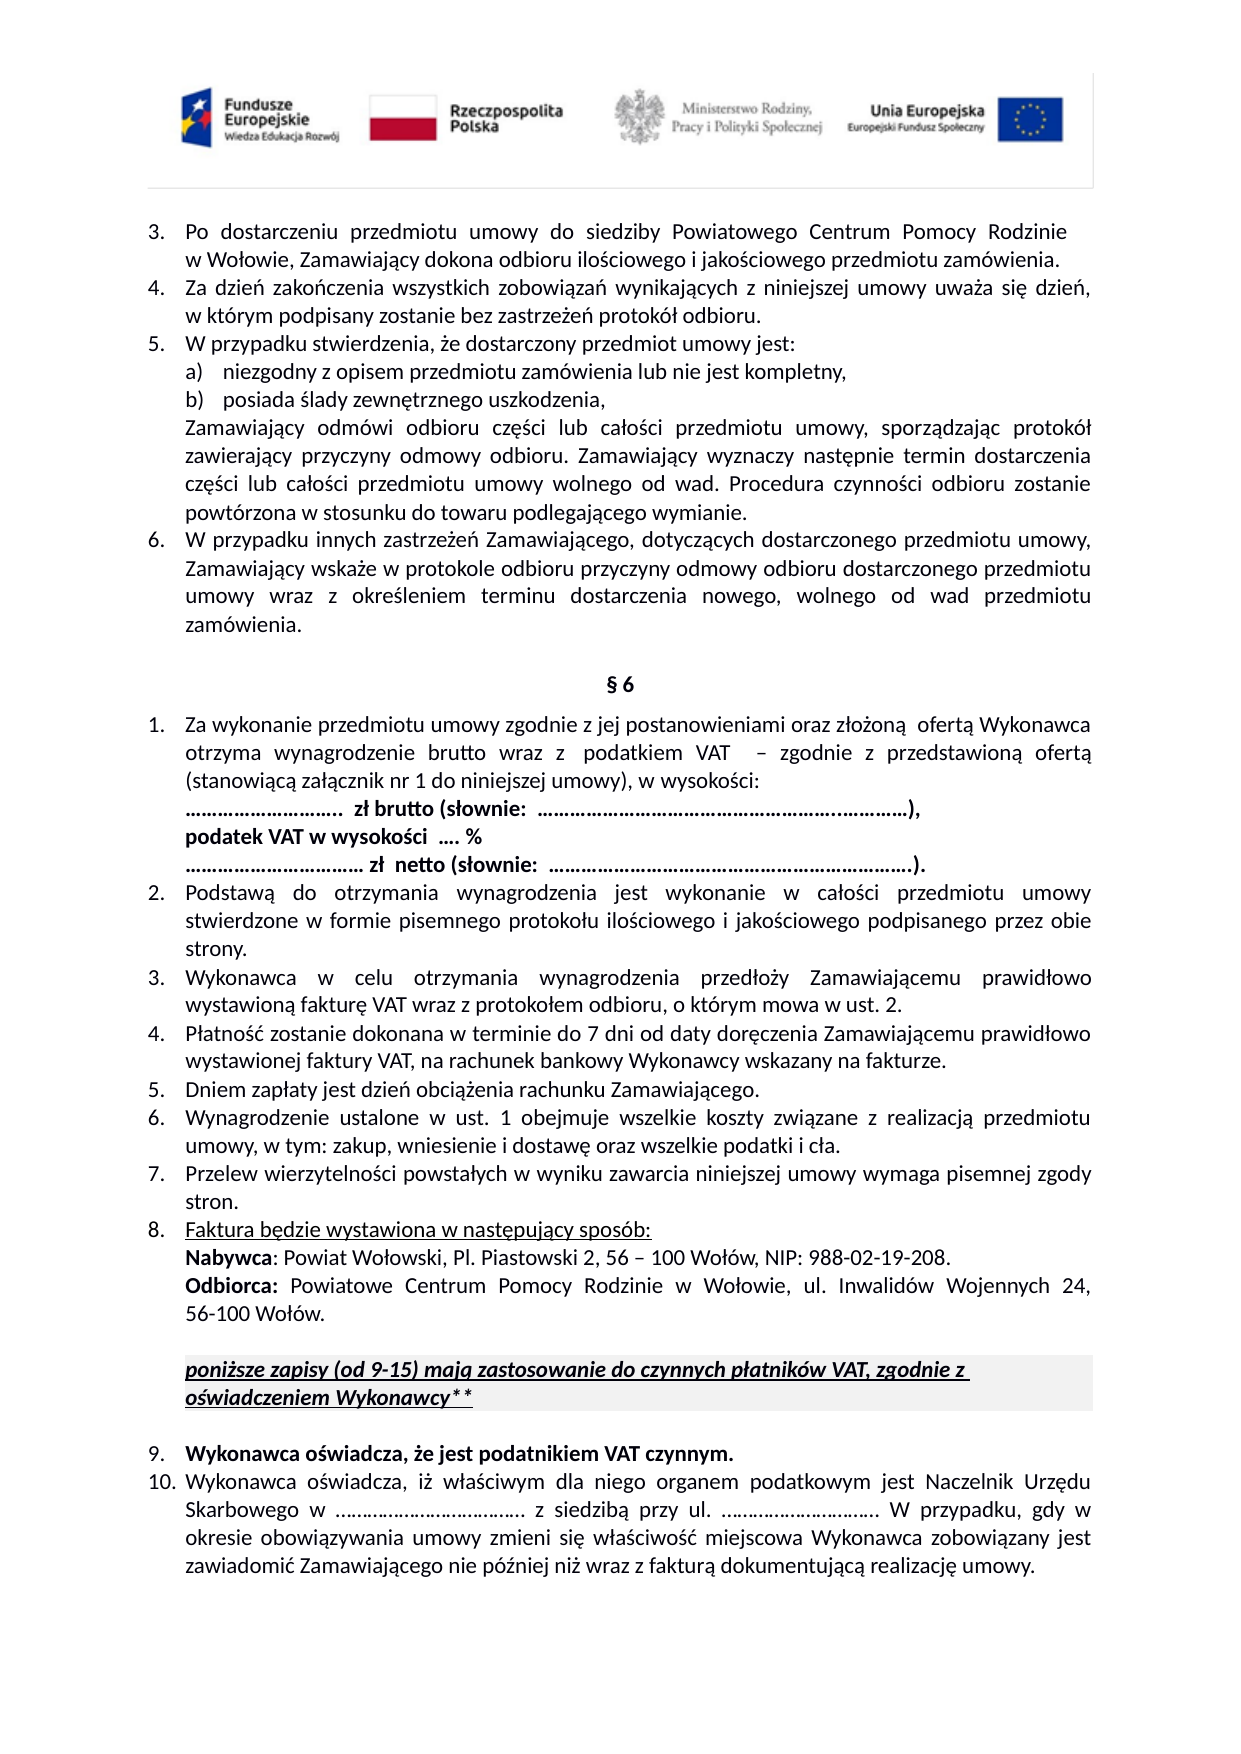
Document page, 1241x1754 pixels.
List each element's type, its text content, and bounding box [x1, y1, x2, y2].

list Płatność zostanie dokonana w terminie do 7 dni od daty doręczenia Zamawiającemu prawidłowo wystawionej faktury VAT, na rachunek bankowy Wykonawcy wskazany na fakturze. [148, 1019, 1093, 1075]
list Za wykonanie przedmiotu umowy zgodnie z jej postanowieniami oraz złożoną ofertą Wykonawca otrzyma wynagrodzenie brutto wraz z podatkiem VAT – zgodnie z przedstawioną ofertą (stanowiącą załącznik nr 1 do niniejszej umowy), w wysokości: [148, 710, 1093, 794]
list Podstawą do otrzymania wynagrodzenia jest wykonanie w całości przedmiotu umowy stwierdzone w formie pisemnego protokołu ilościowego i jakościowego podpisanego przez obie strony. [148, 878, 1093, 963]
list Nabywca: Powiat Wołowski, Pl. Piastowski 2, 56 – 100 Wołów, NIP: 988-02-19-208. [185, 1243, 1093, 1271]
list posiada ślady zewnętrznego uszkodzenia, [185, 386, 1093, 413]
list poniższe zapisy (od 9-15) mają zastosowanie do czynnych płatników VAT, zgodnie z oświadczeniem Wykonawcy** [185, 1355, 1093, 1411]
text …………………………… zł netto (słownie: ………………………………………………………….). [185, 851, 1093, 878]
list Po dostarczeniu przedmiotu umowy do siedziby Powiatowego Centrum Pomocy Rodzinie w Wołowie, Zamawiający dokona odbioru ilościowego i jakościowego przedmiotu zamówienia. [148, 217, 1093, 273]
list Odbiorca: Powiatowe Centrum Pomocy Rodzinie w Wołowie, ul. Inwalidów Wojennych 24, 56-100 Wołów. [185, 1271, 1093, 1327]
list Za dzień zakończenia wszystkich zobowiązań wynikających z niniejszej umowy uważa się dzień, w którym podpisany zostanie bez zastrzeżeń protokół odbioru. [148, 273, 1093, 329]
list Wykonawca oświadcza, iż właściwym dla niego organem podatkowym jest Naczelnik Urzędu Skarbowego w ……………………………… z siedzibą przy ul. ………………………… W przypadku, gdy w okresie obowiązywania umowy zmieni się właściwość miejscowa Wykonawca zobowiązany jest zawiadomić Zamawiającego nie później niż wraz z fakturą dokumentującą realizację umowy. [148, 1467, 1093, 1579]
list W przypadku stwierdzenia, że dostarczony przedmiot umowy jest: [148, 329, 1093, 357]
list W przypadku innych zastrzeżeń Zamawiającego, dotyczących dostarczonego przedmiotu umowy, Zamawiający wskaże w protokole odbioru przyczyny odmowy odbioru dostarczonego przedmiotu umowy wraz z określeniem terminu dostarczenia nowego, wolnego od wad przedmiotu zamówienia. [148, 526, 1093, 638]
list niezgodny z opisem przedmiotu zamówienia lub nie jest kompletny, [185, 357, 1093, 386]
list Przelew wierzytelności powstałych w wyniku zawarcia niniejszej umowy wymaga pisemnej zgody stron. [148, 1159, 1093, 1215]
list Wynagrodzenie ustalone w ust. 1 obejmuje wszelkie koszty związane z realizacją przedmiotu umowy, w tym: zakup, wniesienie i dostawę oraz wszelkie podatki i cła. [148, 1103, 1093, 1159]
text Zamawiający odmówi odbioru części lub całości przedmiotu umowy, sporządzając protokół zawierający przyczyny odmowy odbioru. Zamawiający wyznaczy następnie termin dostarczenia części lub całości przedmiotu umowy wolnego od wad. Procedura czynności odbioru zostanie powtórzona w stosunku do towaru podlegającego wymianie. [185, 413, 1093, 526]
text podatek VAT w wysokości …. % [185, 822, 1093, 851]
list Dniem zapłaty jest dzień obciążenia rachunku Zamawiającego. [148, 1075, 1093, 1103]
text ……………………….. zł brutto (słownie: ………………………………………………..…………), [185, 794, 1093, 822]
list Faktura będzie wystawiona w następujący sposób: [148, 1215, 1093, 1243]
list Wykonawca oświadcza, że jest podatnikiem VAT czynnym. [148, 1439, 1093, 1467]
text § 6 [148, 670, 1093, 698]
list Wykonawca w celu otrzymania wynagrodzenia przedłoży Zamawiającemu prawidłowo wystawioną fakturę VAT wraz z protokołem odbioru, o którym mowa w ust. 2. [148, 963, 1093, 1019]
